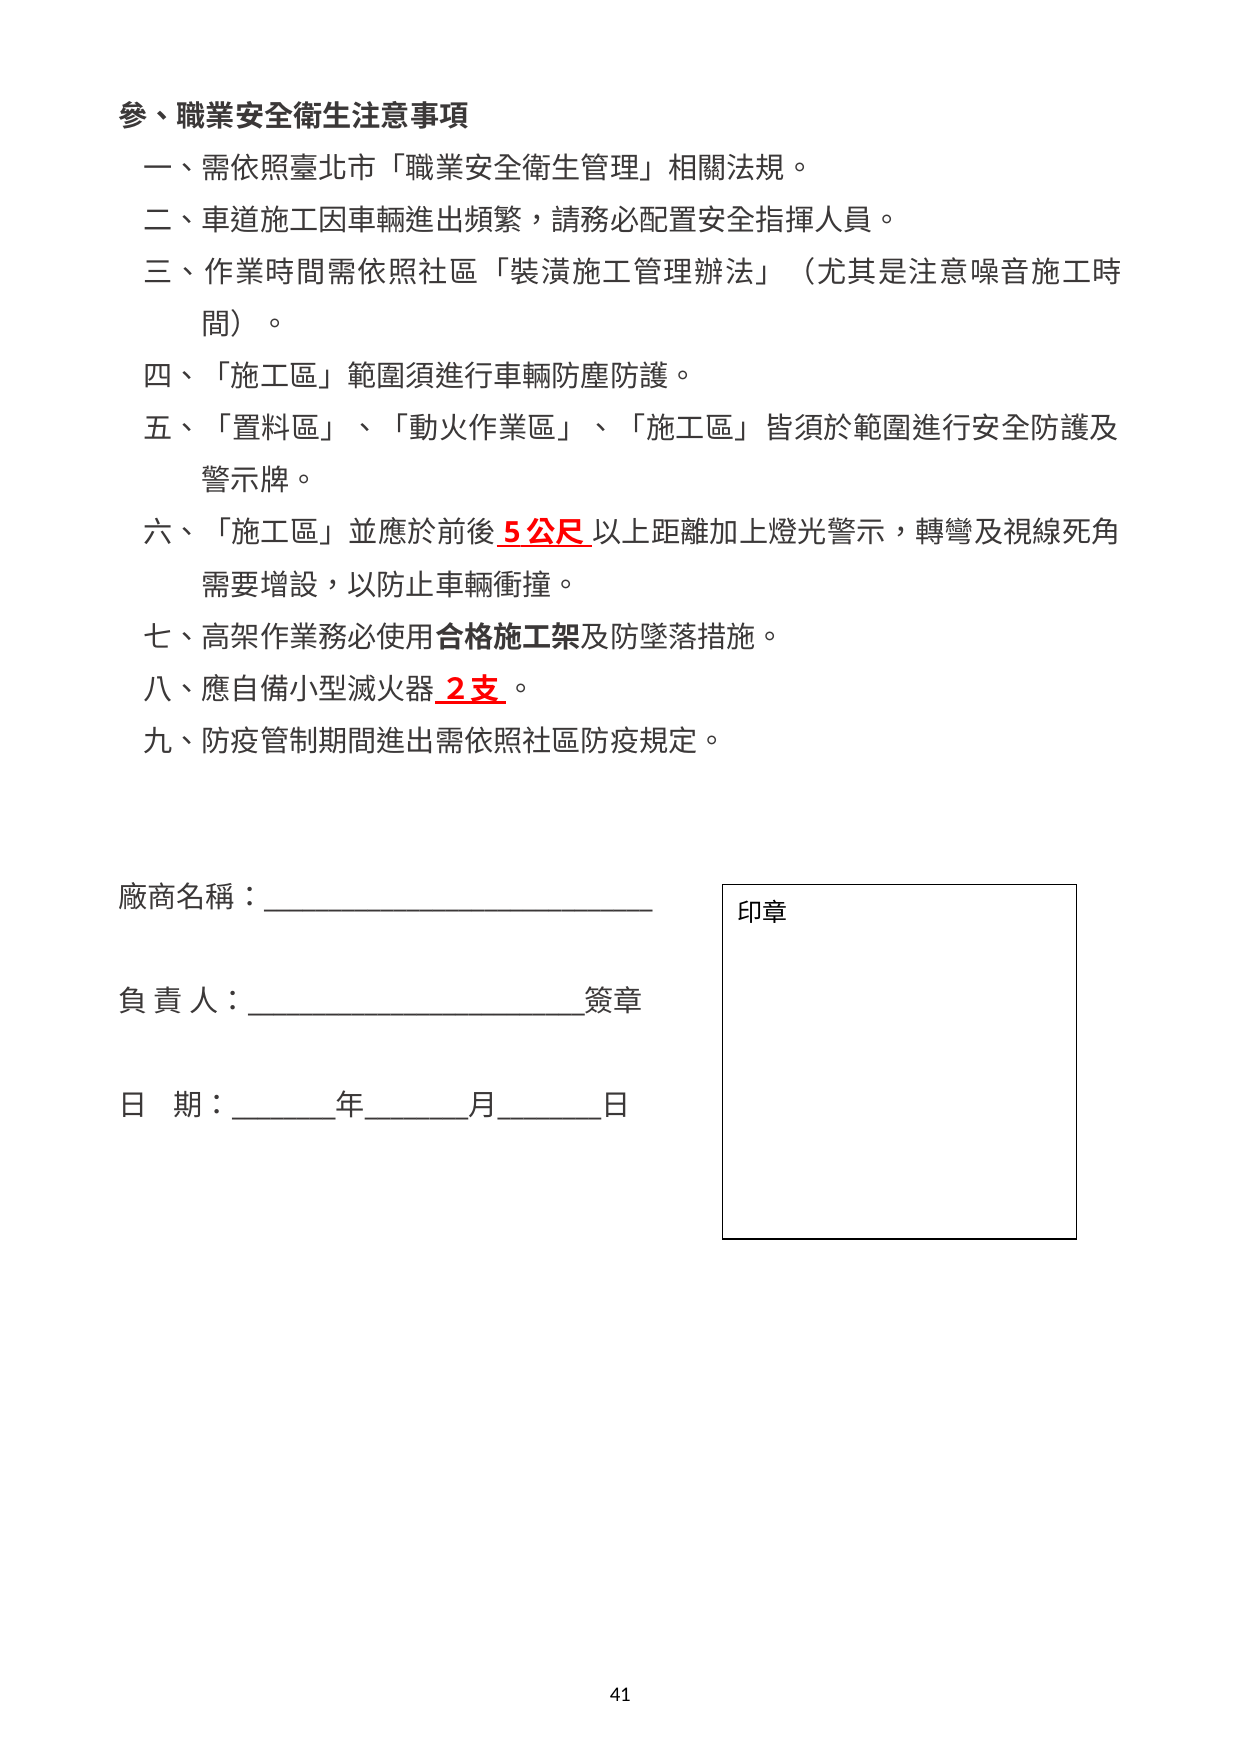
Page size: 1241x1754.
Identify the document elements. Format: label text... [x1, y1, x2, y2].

list 五、「置料區」、「動火作業區」、「施工區」皆須於範圍進行安全防護及警示牌。 [143, 397, 1122, 501]
text 負 責 人：__________________________簽章 [118, 970, 722, 1022]
text 日 期：________年________月________日 [118, 1074, 722, 1126]
list 二、車道施工因車輛進出頻繁，請務必配置安全指揮人員。 [143, 189, 1122, 241]
list 一、需依照臺北市「職業安全衛生管理」相關法規。 [143, 137, 1122, 189]
list 四、「施工區」範圍須進行車輛防塵防護。 [143, 345, 1122, 397]
text [1077, 1074, 1122, 1126]
text 廠商名稱：______________________________ [118, 866, 1122, 918]
list 六、「施工區」並應於前後 5公尺 以上距離加上燈光警示，轉彎及視線死角需要增設，以防止車輛衝撞。 [143, 501, 1122, 605]
text [1077, 970, 1122, 1022]
list 九、防疫管制期間進出需依照社區防疫規定。 [143, 709, 1122, 762]
list 七、高架作業務必使用合格施工架及防墜落措施。 [143, 605, 1122, 657]
text 參、職業安全衛生注意事項 [118, 84, 1122, 137]
list 三、作業時間需依照社區「裝潢施工管理辦法」（尤其是注意噪音施工時間）。 [143, 241, 1122, 345]
list 八、應自備小型滅火器 ２支 。 [143, 657, 1122, 709]
